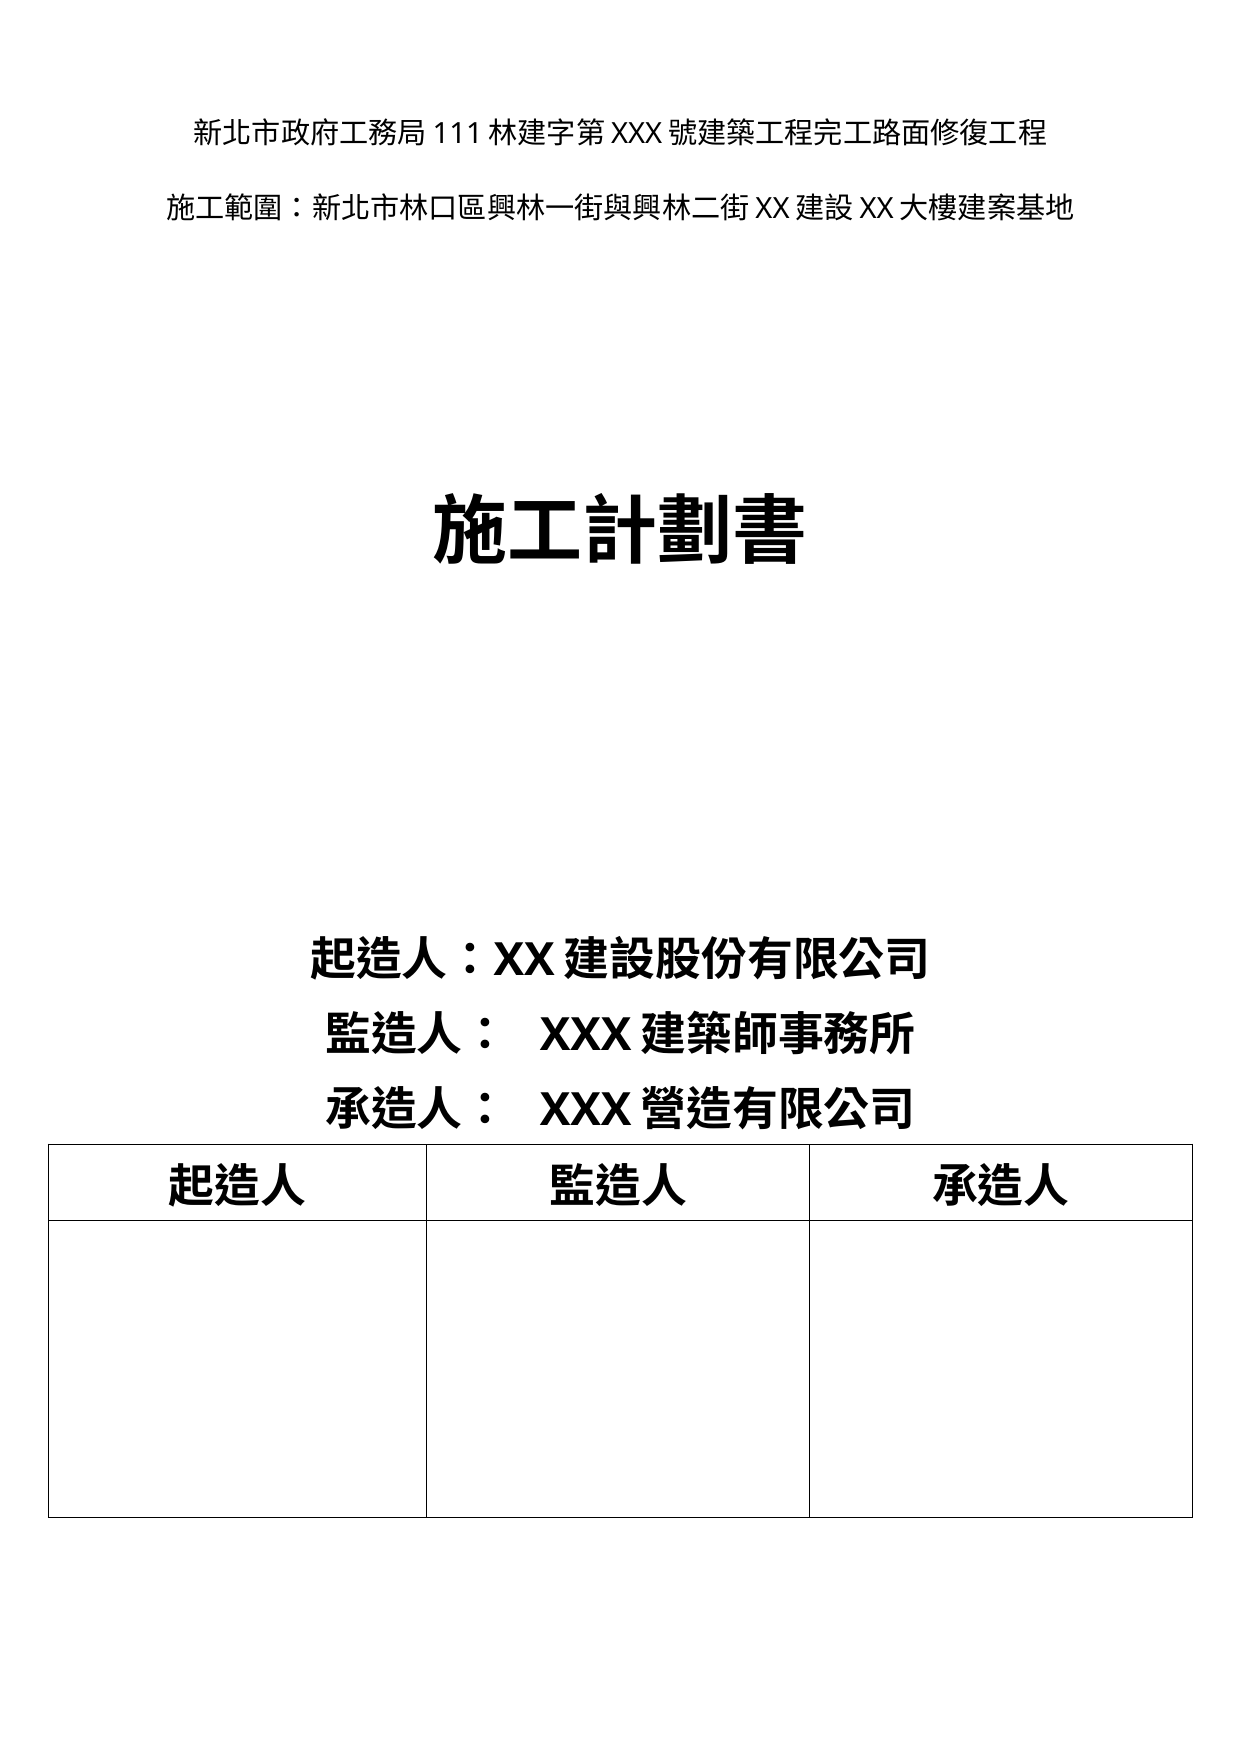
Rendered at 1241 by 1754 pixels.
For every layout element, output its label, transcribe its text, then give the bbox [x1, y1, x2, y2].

table_header 監造人 [427, 1145, 809, 1219]
text 新北市政府工務局111林建字第XXX號建築工程完工路面修復工程 [89, 93, 1152, 168]
table_header 承造人 [810, 1145, 1192, 1219]
table_cell [49, 1221, 426, 1517]
text 起造人：XX建設股份有限公司 [89, 918, 1152, 993]
table_cell [427, 1221, 809, 1517]
table_header 起造人 [49, 1145, 426, 1219]
text 施工範圍：新北市林口區興林一街與興林二街XX建設XX大樓建案基地 [89, 168, 1152, 243]
text 施工計劃書 [89, 468, 1152, 581]
text 承造人： XXX營造有限公司 [89, 1068, 1152, 1143]
text 監造人： XXX建築師事務所 [89, 993, 1152, 1068]
table_cell [810, 1221, 1192, 1517]
